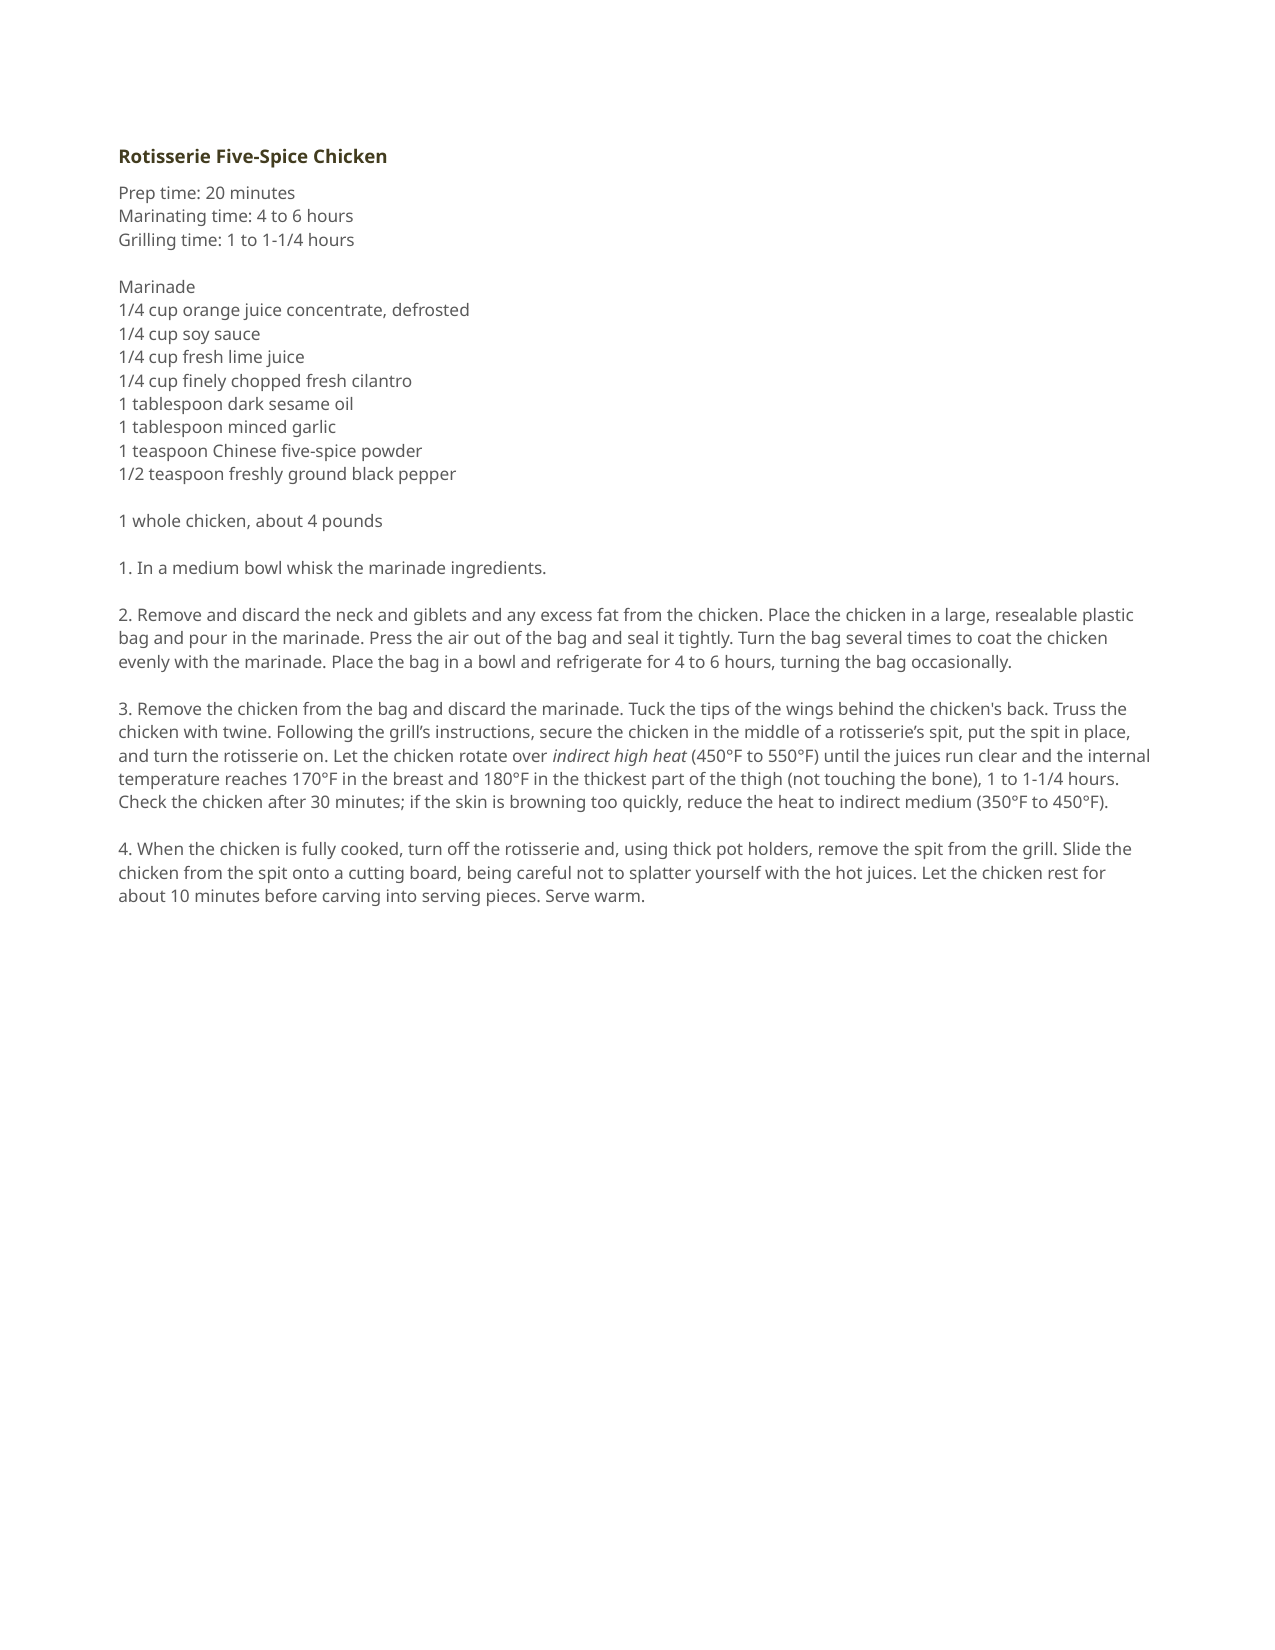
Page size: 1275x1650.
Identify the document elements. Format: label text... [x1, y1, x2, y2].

subtitle Rotisserie Five-Spice Chicken [118, 143, 1157, 169]
text Prep time: 20 minutes Marinating time: 4 to 6 hours Grilling time: 1 to 1-1/4 hours Marinade 1/4 cup orange juice concentrate, defrosted 1/4 cup soy sauce 1/4 cup fresh lime juice 1/4 cup finely chopped fresh cilantro 1 tablespoon dark sesame oil 1 tablespoon minced garlic 1 teaspoon Chinese five-spice powder 1/2 teaspoon freshly ground black pepper 1 whole chicken, about 4 pounds 1. In a medium bowl whisk the marinade ingredients. 2. Remove and discard the neck and giblets and any excess fat from the chicken. Place the chicken in a large, resealable plastic bag and pour in the marinade. Press the air out of the bag and seal it tightly. Turn the bag several times to coat the chicken evenly with the marinade. Place the bag in a bowl and refrigerate for 4 to 6 hours, turning the bag occasionally. 3. Remove the chicken from the bag and discard the marinade. Tuck the tips of the wings behind the chicken's back. Truss the chicken with twine. Following the grill’s instructions, secure the chicken in the middle of a rotisserie’s spit, put the spit in place, and turn the rotisserie on. Let the chicken rotate over indirect high heat (450°F to 550°F) until the juices run clear and the internal temperature reaches 170°F in the breast and 180°F in the thickest part of the thigh (not touching the bone), 1 to 1-1/4 hours. Check the chicken after 30 minutes; if the skin is browning too quickly, reduce the heat to indirect medium (350°F to 450°F). 4. When the chicken is fully cooked, turn off the rotisserie and, using thick pot holders, remove the spit from the grill. Slide the chicken from the spit onto a cutting board, being careful not to splatter yourself with the hot juices. Let the chicken rest for about 10 minutes before carving into serving pieces. Serve warm. [118, 181, 1157, 908]
